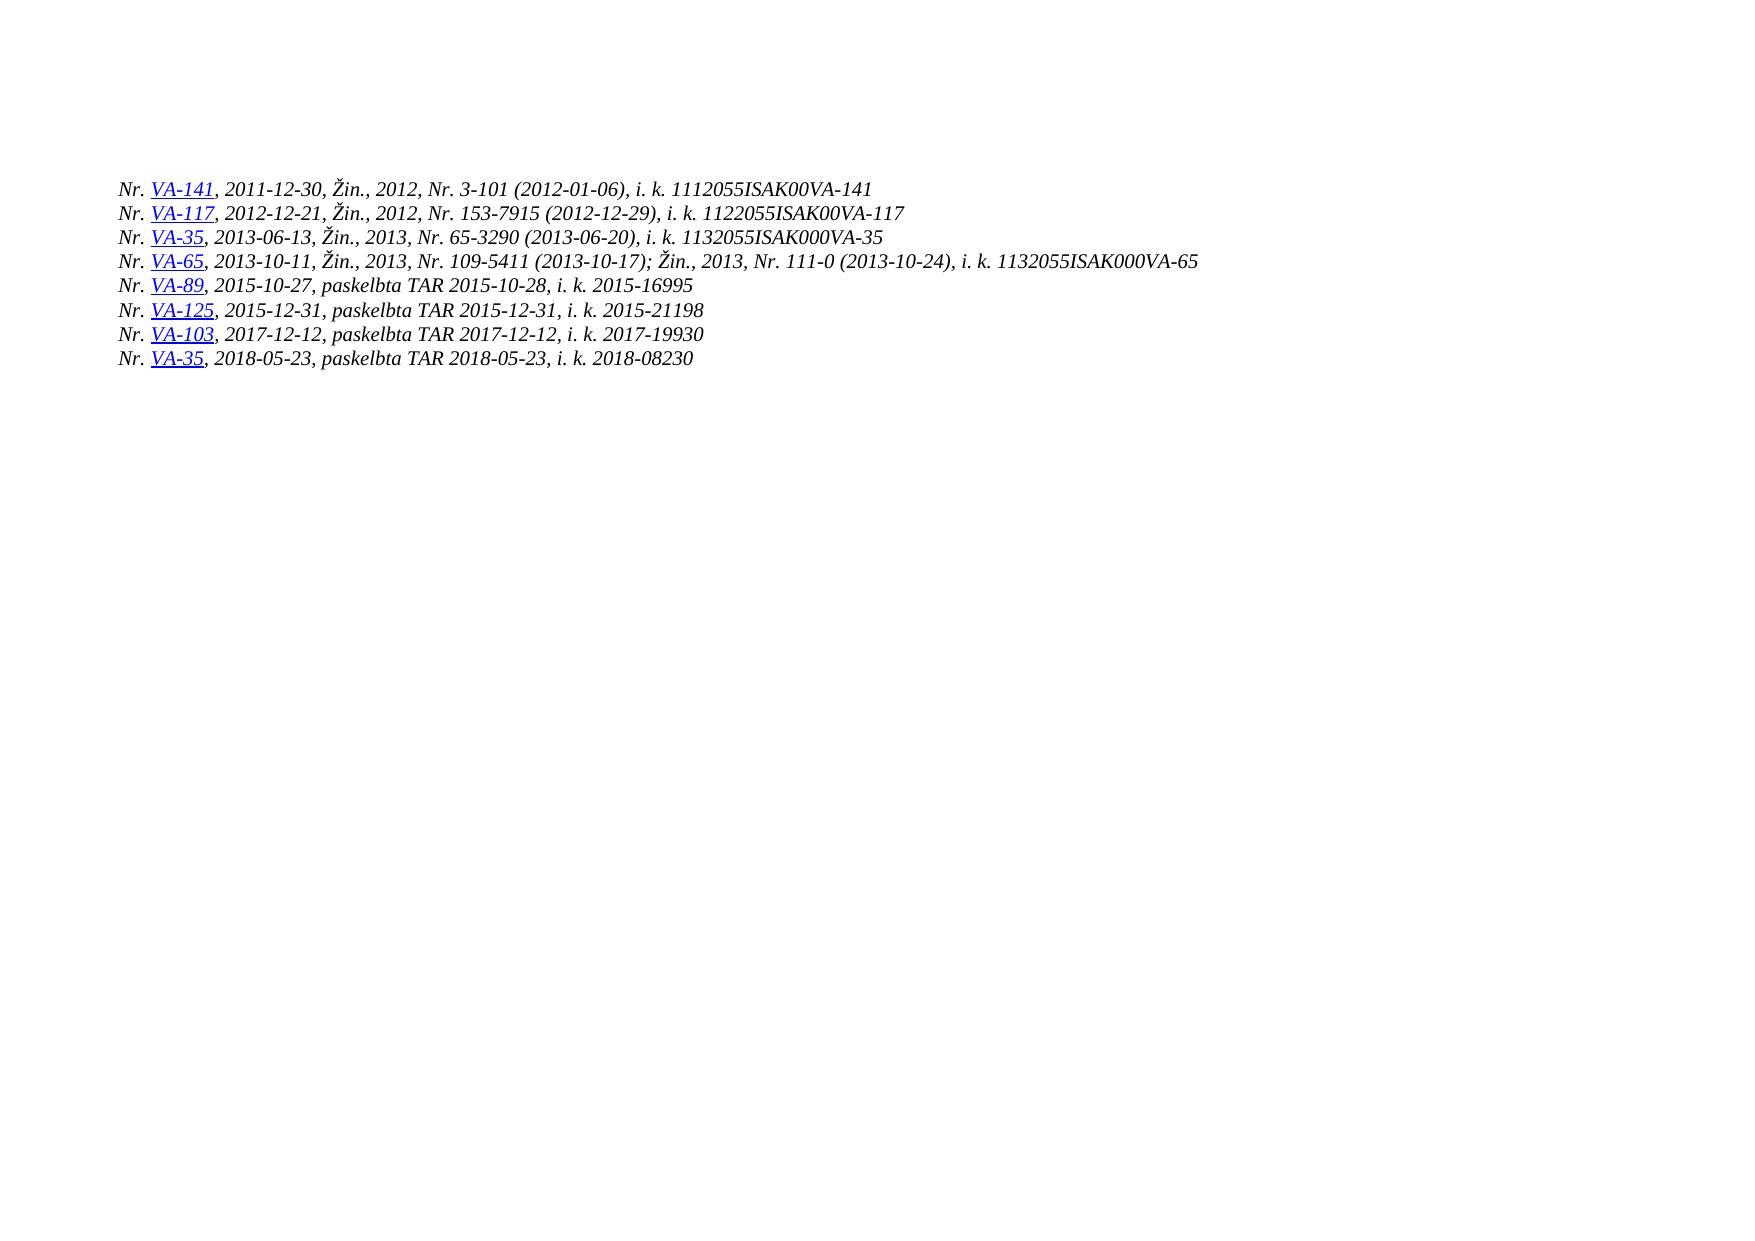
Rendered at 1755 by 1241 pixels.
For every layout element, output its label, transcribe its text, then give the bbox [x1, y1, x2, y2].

text Nr. VA-65, 2013-10-11, Žin., 2013, Nr. 109-5411 (2013-10-17); Žin., 2013, Nr. 111-0 (2013-10-24), i. k. 1132055ISAK000VA-65 [118, 249, 1577, 273]
text Nr. VA-35, 2018-05-23, paskelbta TAR 2018-05-23, i. k. 2018-08230 [118, 346, 1577, 370]
text Nr. VA-89, 2015-10-27, paskelbta TAR 2015-10-28, i. k. 2015-16995 [118, 273, 1577, 297]
text Nr. VA-141, 2011-12-30, Žin., 2012, Nr. 3-101 (2012-01-06), i. k. 1112055ISAK00VA-141 [118, 177, 1577, 201]
text Nr. VA-117, 2012-12-21, Žin., 2012, Nr. 153-7915 (2012-12-29), i. k. 1122055ISAK00VA-117 [118, 201, 1577, 225]
text Nr. VA-125, 2015-12-31, paskelbta TAR 2015-12-31, i. k. 2015-21198 [118, 297, 1577, 322]
text Nr. VA-35, 2013-06-13, Žin., 2013, Nr. 65-3290 (2013-06-20), i. k. 1132055ISAK000VA-35 [118, 225, 1577, 249]
text Nr. VA-103, 2017-12-12, paskelbta TAR 2017-12-12, i. k. 2017-19930 [118, 322, 1577, 346]
